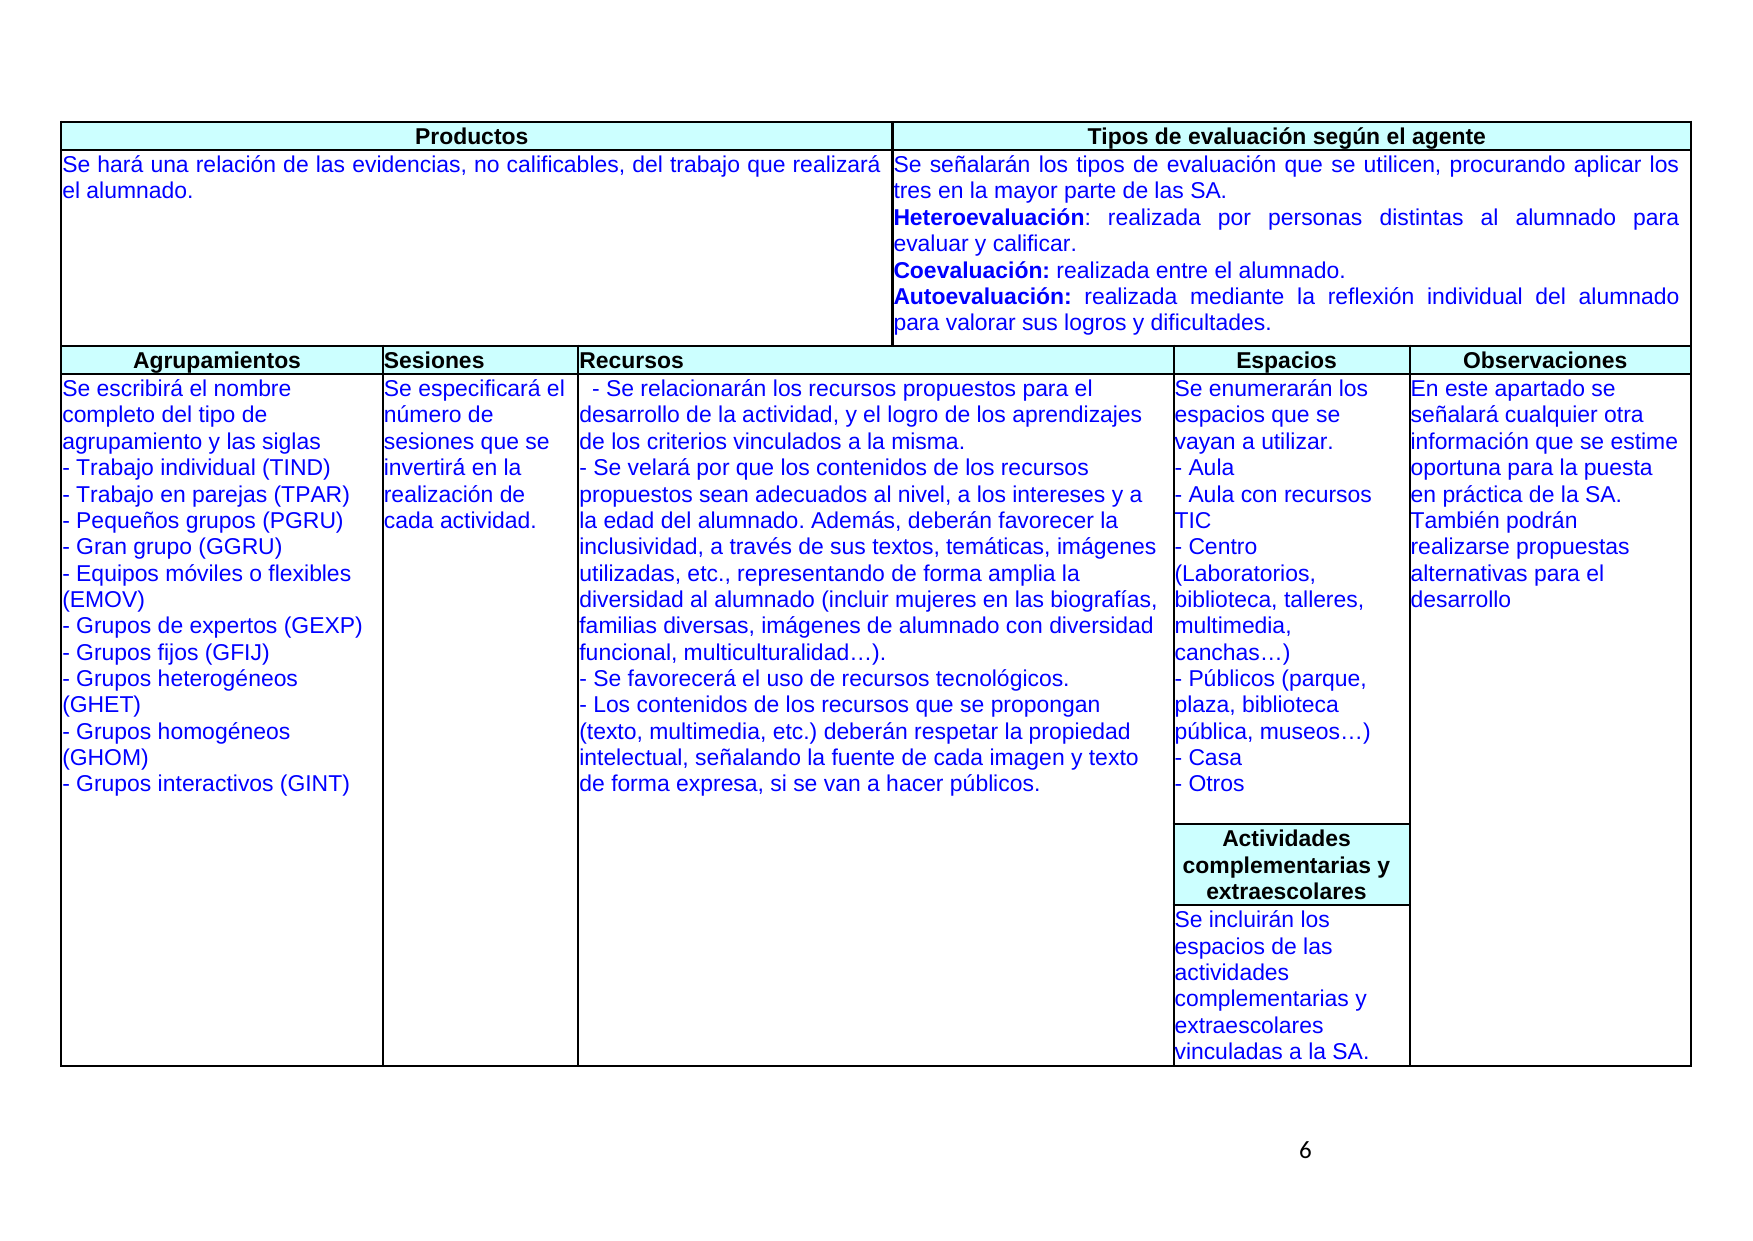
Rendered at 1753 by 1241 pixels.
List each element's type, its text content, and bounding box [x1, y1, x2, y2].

table_cell Se incluirán los espacios de las actividades complementarias y extraescolares vinculadas a la SA. [1175, 906, 1409, 1064]
table_cell Recursos [579, 347, 1173, 373]
table_cell Se enumerarán los espacios que se vayan a utilizar. - Aula - Aula con recursos TIC - Centro (Laboratorios, biblioteca, talleres, multimedia, canchas…) - Públicos (parque, plaza, biblioteca pública, museos…) - Casa - Otros [1175, 375, 1409, 823]
table_header Productos [62, 123, 891, 149]
table_cell - Se relacionarán los recursos propuestos para el desarrollo de la actividad, y el logro de los aprendizajes de los criterios vinculados a la misma. - Se velará por que los contenidos de los recursos propuestos sean adecuados al nivel, a los intereses y a la edad del alumnado. Además, deberán favorecer la inclusividad, a través de sus textos, temáticas, imágenes utilizadas, etc., representando de forma amplia la diversidad al alumnado (incluir mujeres en las biografías, familias diversas, imágenes de alumnado con diversidad funcional, multiculturalidad…). - Se favorecerá el uso de recursos tecnológicos. - Los contenidos de los recursos que se propongan (texto, multimedia, etc.) deberán respetar la propiedad intelectual, señalando la fuente de cada imagen y texto de forma expresa, si se van a hacer públicos. [579, 375, 1173, 1064]
table_cell Se especificará el número de sesiones que se invertirá́ en la realización de cada actividad. [384, 375, 577, 1064]
table_cell Espacios [1175, 347, 1409, 373]
table_cell Observaciones [1411, 347, 1690, 373]
table_cell Agrupamientos [62, 347, 382, 373]
table_cell Sesiones [384, 347, 577, 373]
table_cell Se escribirá el nombre completo del tipo de agrupamiento y las siglas - Trabajo individual (TIND) - Trabajo en parejas (TPAR) - Pequeños grupos (PGRU) - Gran grupo (GGRU) - Equipos móviles o flexibles (EMOV) - Grupos de expertos (GEXP) - Grupos fijos (GFIJ) - Grupos heterogéneos (GHET) - Grupos homogéneos (GHOM) - Grupos interactivos (GINT) [62, 375, 382, 1064]
table_cell Se señalarán los tipos de evaluación que se utilicen, procurando aplicar los tres en la mayor parte de las SA. Heteroevaluación: realizada por personas distintas al alumnado para evaluar y calificar. Coevaluación: realizada entre el alumnado. Autoevaluación: realizada mediante la reflexión individual del alumnado para valorar sus logros y dificultades. [894, 151, 1690, 344]
table_cell Se hará una relación de las evidencias, no calificables, del trabajo que realizará el alumnado. [62, 151, 891, 344]
table_header Tipos de evaluación según el agente [894, 123, 1690, 149]
table_cell En este apartado se señalará cualquier otra información que se estime oportuna para la puesta en práctica de la SA. También podrán realizarse propuestas alternativas para el desarrollo [1411, 375, 1690, 1064]
